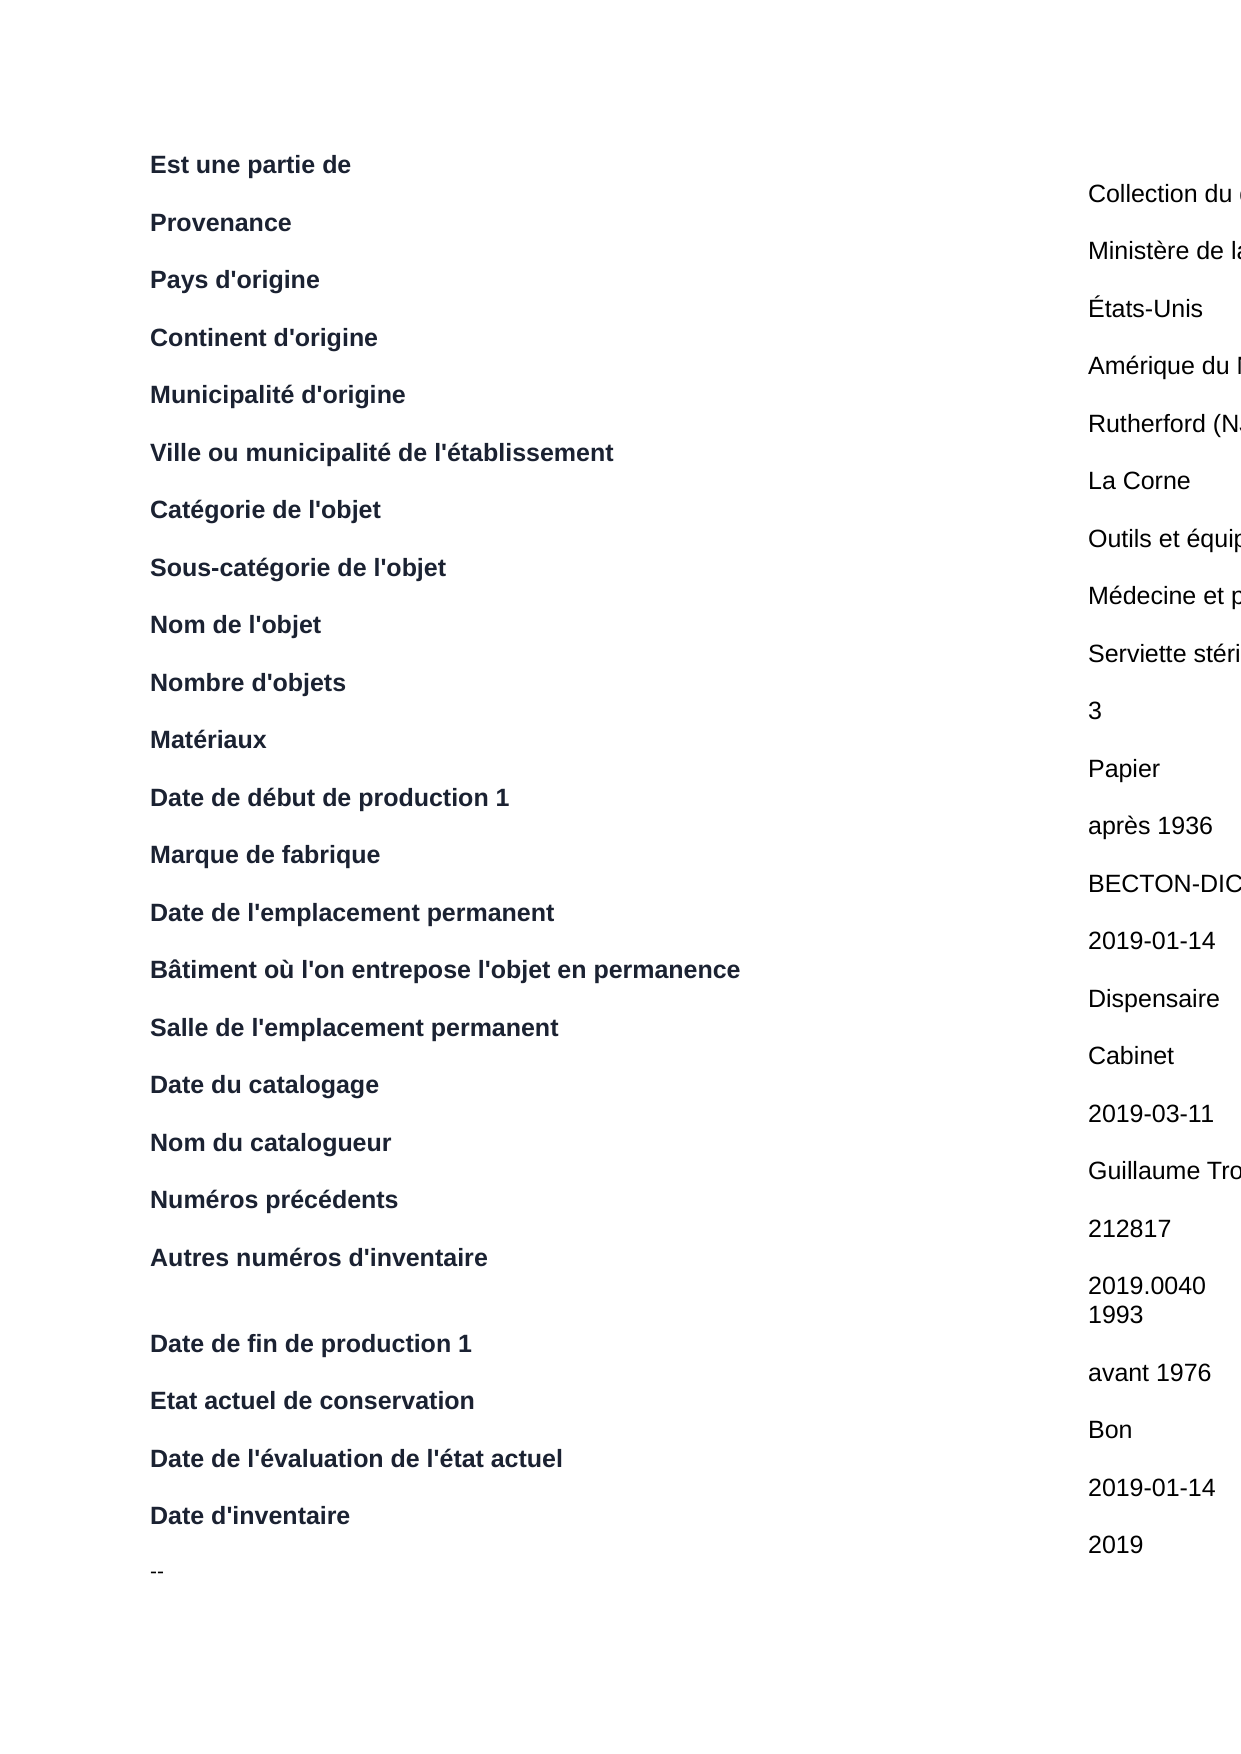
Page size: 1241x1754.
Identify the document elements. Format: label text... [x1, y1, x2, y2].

text Dispensaire [1088, 984, 1240, 1012]
text Catégorie de l'objet [150, 495, 1090, 524]
text 2019 [1088, 1530, 1240, 1559]
text Nom du catalogueur [150, 1127, 1090, 1156]
text Autres numéros d'inventaire [150, 1242, 1090, 1271]
text Sous-catégorie de l'objet [150, 552, 1090, 581]
text Date de fin de production 1 [150, 1329, 1090, 1357]
text Bâtiment où l'on entrepose l'objet en permanence [150, 955, 1090, 984]
text Médecine et psychologie [1088, 581, 1240, 610]
text Salle de l'emplacement permanent [150, 1012, 1090, 1041]
text Numéros précédents [150, 1185, 1090, 1214]
text Matériaux [150, 725, 1090, 754]
text 2019-01-14 [1088, 926, 1240, 955]
text Ministère de la Culture et des Communications [1088, 236, 1240, 265]
text Serviette stérile jetable [1088, 639, 1240, 667]
text Etat actuel de conservation [150, 1386, 1090, 1415]
text Nombre d'objets [150, 667, 1090, 696]
text Est une partie de [150, 150, 1090, 179]
text Nom de l'objet [150, 610, 1090, 639]
text 2019-01-14 [1088, 1472, 1240, 1501]
text -- [150, 1559, 1090, 1583]
text Bon [1088, 1415, 1240, 1444]
text avant 1976 [1088, 1357, 1240, 1386]
text États-Unis [1088, 294, 1240, 322]
text Municipalité d'origine [150, 380, 1090, 409]
text Marque de fabrique [150, 840, 1090, 869]
text Collection du dispensaire de La Corne [1088, 179, 1240, 207]
text 3 [1088, 696, 1240, 725]
text après 1936 [1088, 811, 1240, 840]
text Provenance [150, 207, 1090, 236]
text Rutherford (NJ) [1088, 409, 1240, 437]
text Continent d'origine [150, 322, 1090, 351]
text 2019.0040 [1088, 1271, 1240, 1300]
text Date de l'évaluation de l'état actuel [150, 1444, 1090, 1472]
text Ville ou municipalité de l'établissement [150, 437, 1090, 466]
text 212817 [1088, 1214, 1240, 1242]
text Date d'inventaire [150, 1501, 1090, 1530]
text BECTON-DICKINSON [1088, 869, 1240, 897]
text Cabinet [1088, 1041, 1240, 1070]
text Outils et équipement de science et technologie [1088, 524, 1240, 552]
text Amérique du Nord [1088, 351, 1240, 380]
text Date de début de production 1 [150, 782, 1090, 811]
text Papier [1088, 754, 1240, 782]
text Date de l'emplacement permanent [150, 897, 1090, 926]
text 2019-03-11 [1088, 1099, 1240, 1127]
text 1993 [1088, 1300, 1240, 1329]
text Guillaume Trottier [1088, 1156, 1240, 1185]
text Date du catalogage [150, 1070, 1090, 1099]
text Pays d'origine [150, 265, 1090, 294]
text La Corne [1088, 466, 1240, 495]
